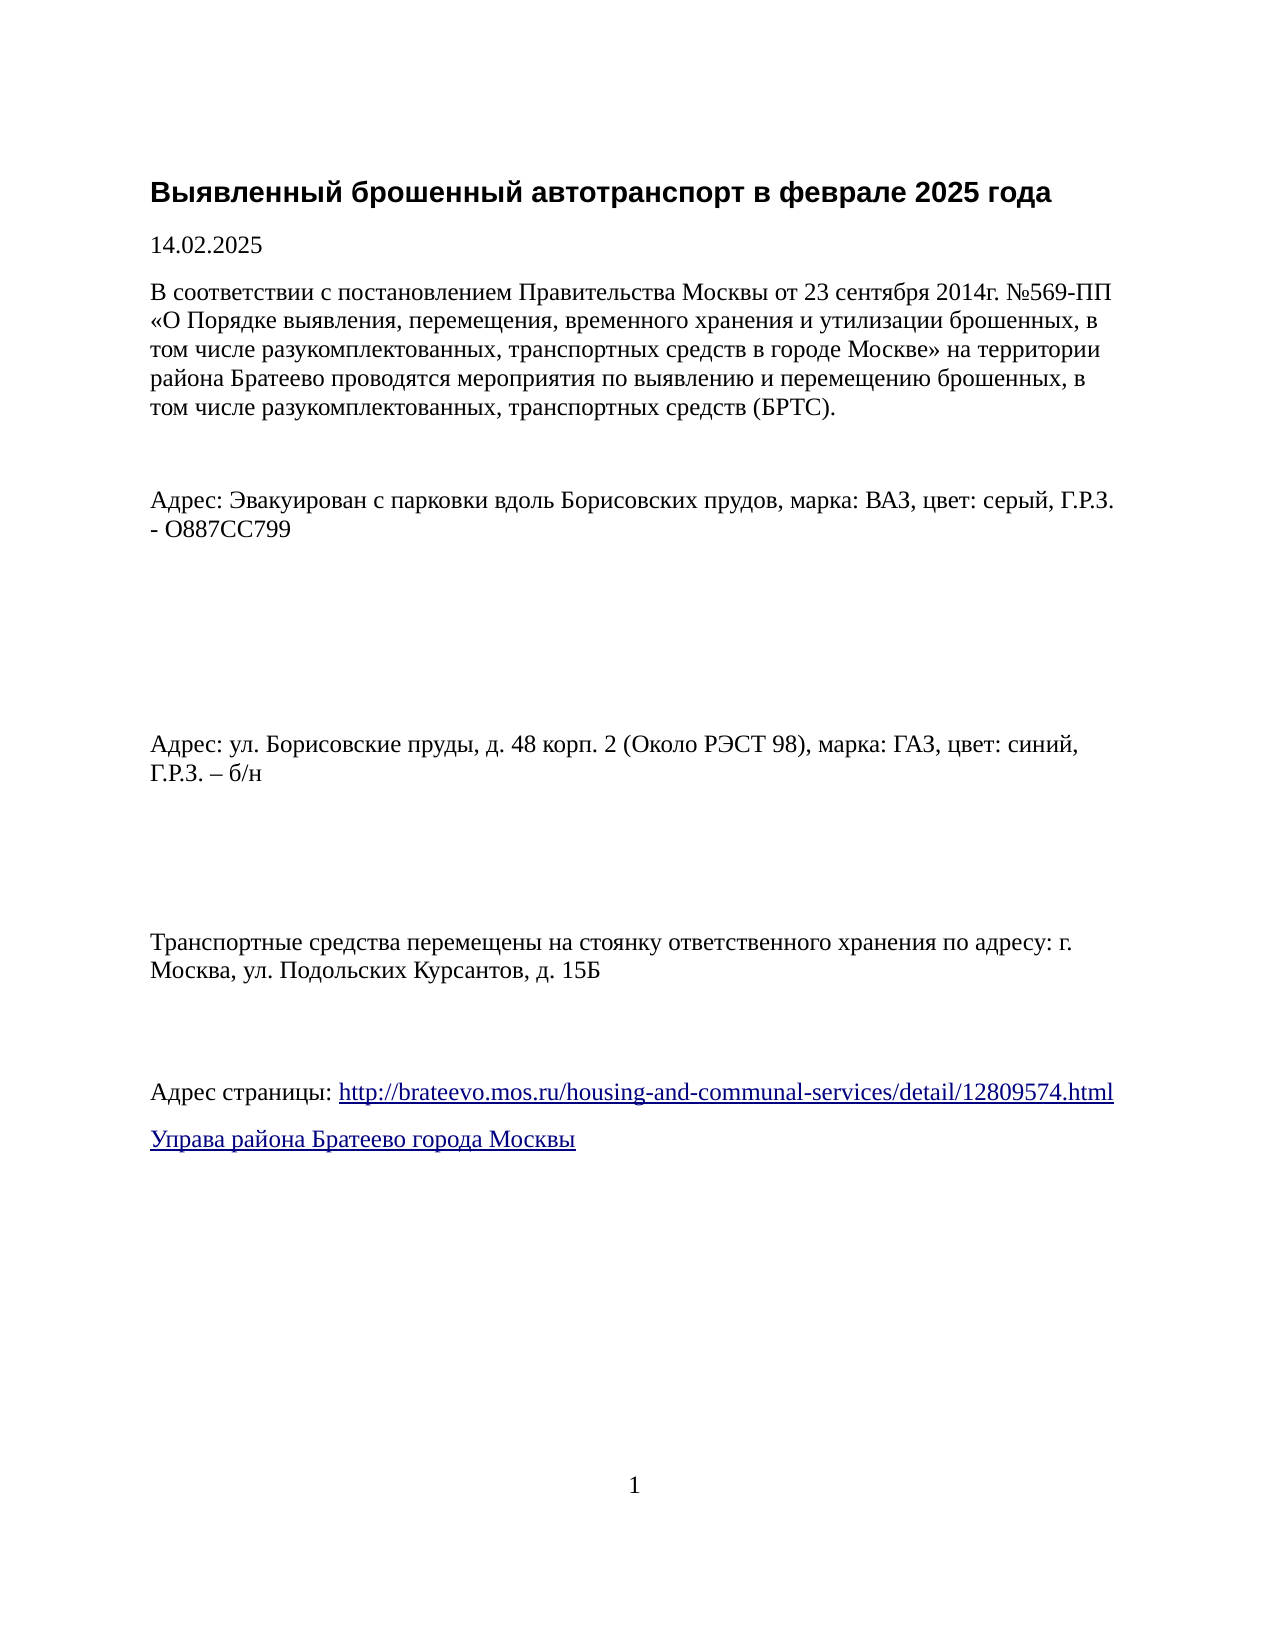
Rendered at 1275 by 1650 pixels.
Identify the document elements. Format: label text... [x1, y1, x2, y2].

text Управа района Братеево города Москвы [150, 1124, 1125, 1153]
text Адрес: Эвакуирован с парковки вдоль Борисовских прудов, марка: ВАЗ, цвет: серый, Г.Р.З. - О887СС799 [150, 485, 1125, 542]
text Транспортные средства перемещены на стоянку ответственного хранения по адресу: г. Москва, ул. Подольских Курсантов, д. 15Б [150, 927, 1125, 984]
text 14.02.2025 [150, 230, 1125, 259]
text Адрес страницы: http://brateevo.mos.ru/housing-and-communal-services/detail/12809574.html [150, 1077, 1125, 1106]
subtitle Выявленный брошенный автотранспорт в феврале 2025 года [150, 175, 1125, 208]
text Адрес: ул. Борисовские пруды, д. 48 корп. 2 (Около РЭСТ 98), марка: ГАЗ, цвет: синий, Г.Р.З. – б/н [150, 729, 1125, 787]
text В соответствии с постановлением Правительства Москвы от 23 сентября 2014г. №569-ПП «О Порядке выявления, перемещения, временного хранения и утилизации брошенных, в том числе разукомплектованных, транспортных средств в городе Москве» на территории района Братеево проводятся мероприятия по выявлению и перемещению брошенных, в том числе разукомплектованных, транспортных средств (БРТС). [150, 277, 1125, 420]
